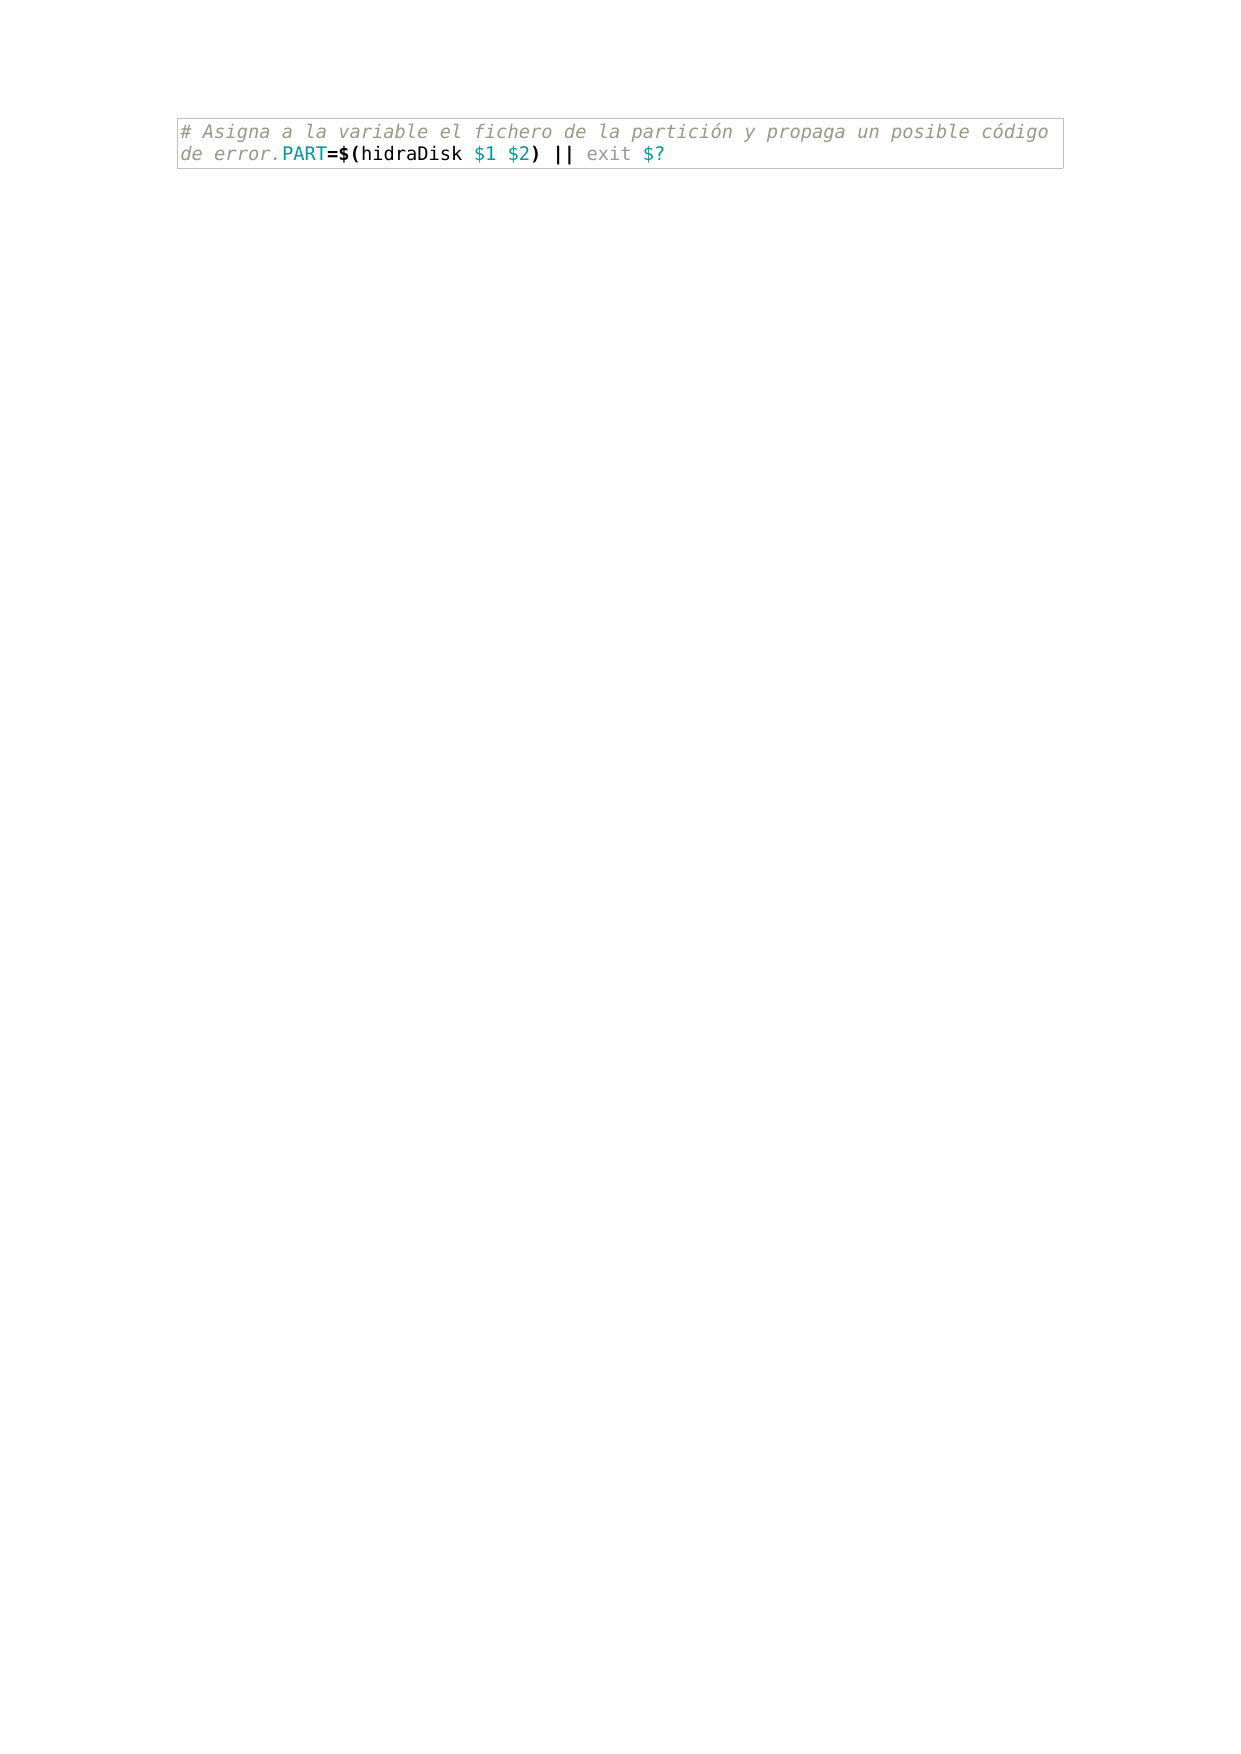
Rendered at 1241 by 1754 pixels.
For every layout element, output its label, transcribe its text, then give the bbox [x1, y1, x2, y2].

text # Asigna a la variable el fichero de la partición y propaga un posible código de error.PART=$(hidraDisk $1 $2) || exit $? [178, 119, 1063, 168]
